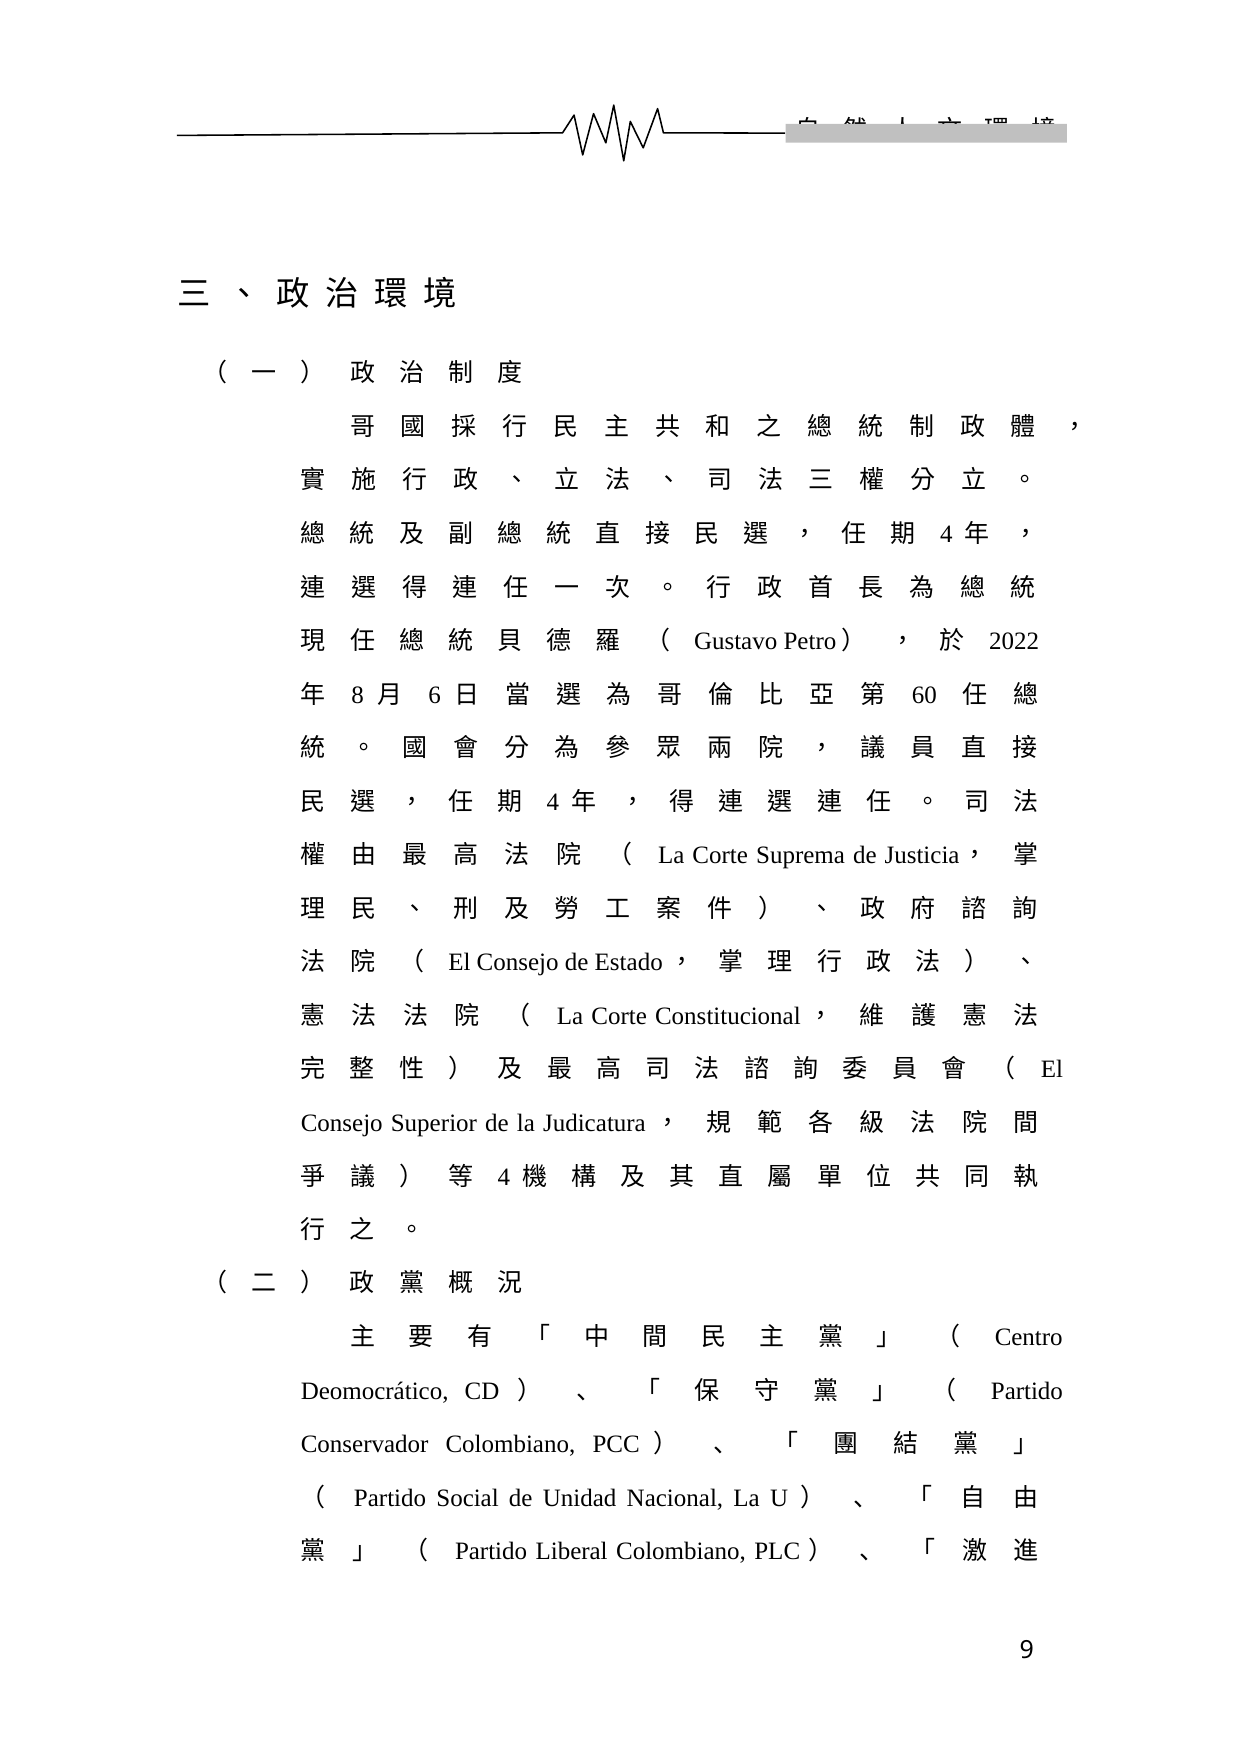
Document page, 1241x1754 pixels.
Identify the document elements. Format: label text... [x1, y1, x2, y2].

text （二）政黨概況 [202, 1254, 1063, 1308]
text 哥國採行民主共和之總統制政體，實施行政、立法、司法三權分立。總統及副總統直接民選，任期4年，連選得連任一次。行政首長為總統，現任總統貝德羅（Gustavo Petro），於2022年8月6日當選為哥倫比亞第60任總統。國會分為參眾兩院，議員直接民選，任期4年，得連選連任。司法權由最高法院（La Corte Suprema de Justicia，掌理民、刑及勞工案件）、政府諮詢法院（El Consejo de Estado，掌理行政法）、憲法法院（La Corte Constitucional，維護憲法完整性）及最高司法諮詢委員會（El Consejo Superior de la Judicatura，規範各級法院間爭議）等4機構及其直屬單位共同執行之。 [276, 398, 1063, 1254]
text 三、政治環境 [178, 264, 1063, 317]
text 主要有「中間民主黨」（Centro Deomocrático, CD）、「保守黨」（Partido Conservador Colombiano, PCC）、「團結黨」（Partido Social de Unidad Nacional, La U）、「自由黨」（Partido Liberal Colombiano, PLC）、「激進 [276, 1308, 1063, 1576]
text （一）政治制度 [202, 344, 1063, 398]
